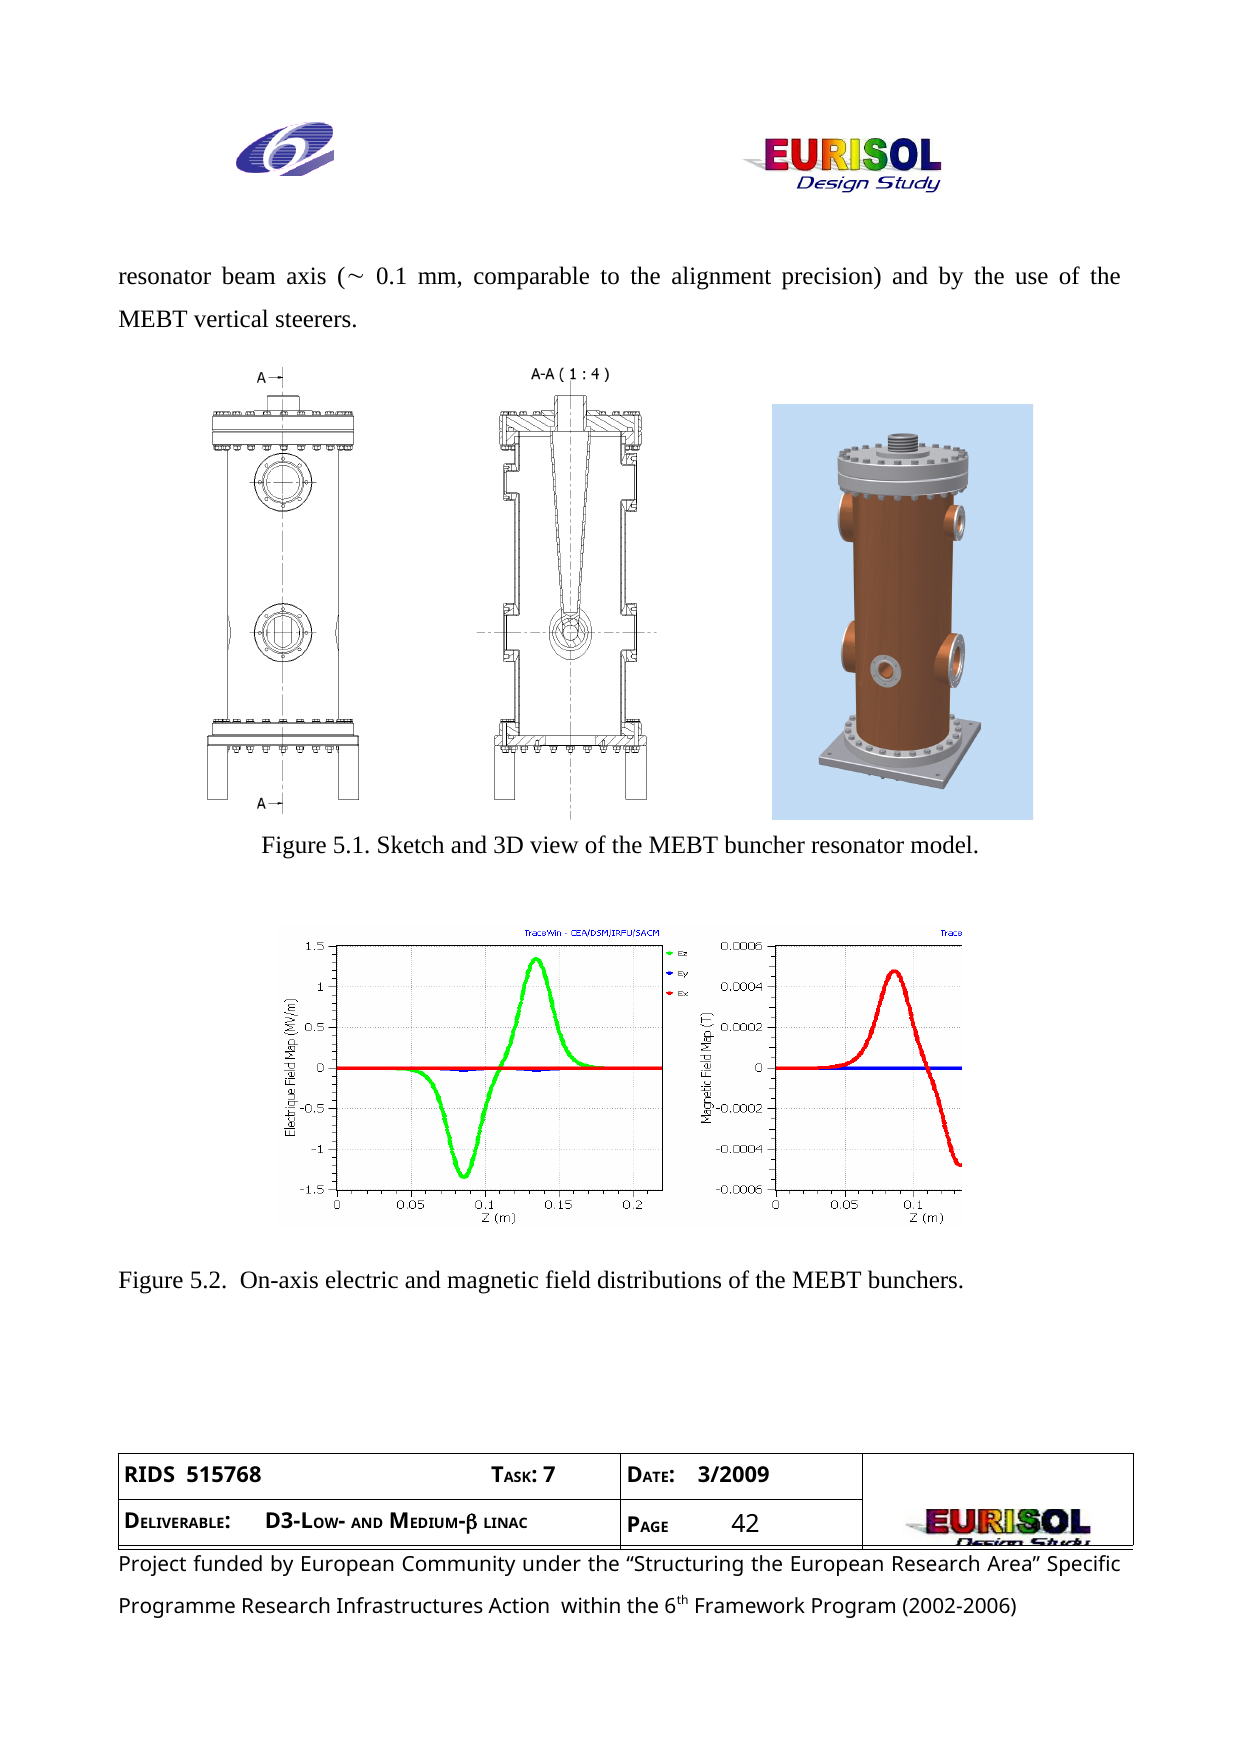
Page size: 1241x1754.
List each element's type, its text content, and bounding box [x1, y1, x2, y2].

text Figure 5.2. On-axis electric and magnetic field distributions of the MEBT bunchers. [118, 1266, 1122, 1294]
picture [903, 1509, 1092, 1545]
picture [772, 404, 1034, 820]
picture [234, 119, 334, 176]
text Figure 5.1. Sketch and 3D view of the MEBT buncher resonator model. [118, 830, 1122, 859]
picture [740, 138, 942, 197]
text resonator beam axis ( 0.1 mm, comparable to the alignment precision) and by the use of the MEBT vertical steerers. [118, 261, 1122, 333]
picture [134, 356, 739, 820]
